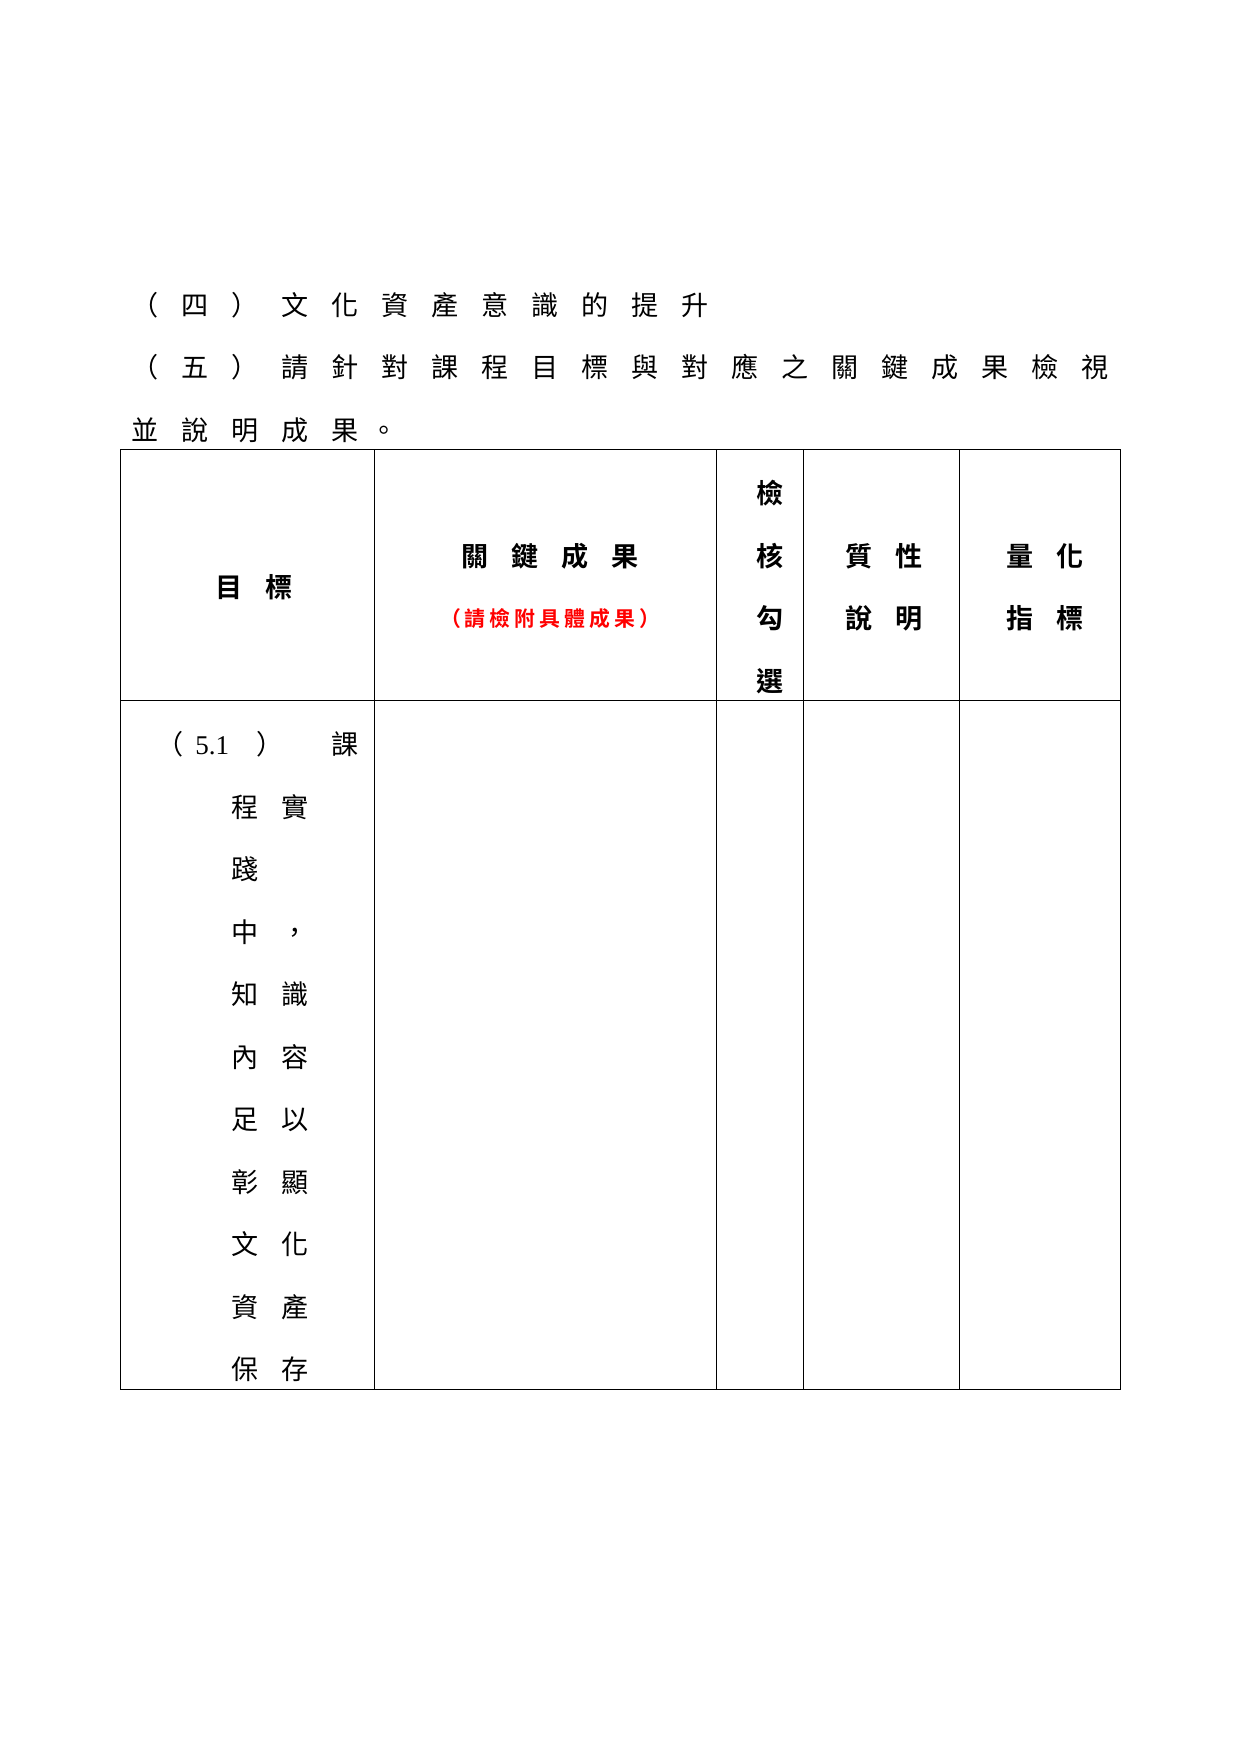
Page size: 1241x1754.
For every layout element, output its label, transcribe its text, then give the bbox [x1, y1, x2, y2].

table_cell [375, 701, 716, 1389]
table_cell 課程實踐中，知識內容足以彰顯文化資產保存 [121, 701, 374, 1389]
table_header 量化指標 [960, 450, 1120, 700]
table_cell [960, 701, 1120, 1389]
text （四）文化資產意識的提升 [120, 262, 1120, 324]
text （五）請針對課程目標與對應之關鍵成果檢視並說明成果。 [120, 324, 1120, 449]
table_header 檢核勾選 [717, 450, 803, 700]
table_header 質性說明 [804, 450, 959, 700]
table_cell [804, 701, 959, 1389]
table_cell [717, 701, 803, 1389]
table_header 關鍵成果 （請檢附具體成果） [375, 450, 716, 700]
table_header 目標 [121, 450, 374, 700]
